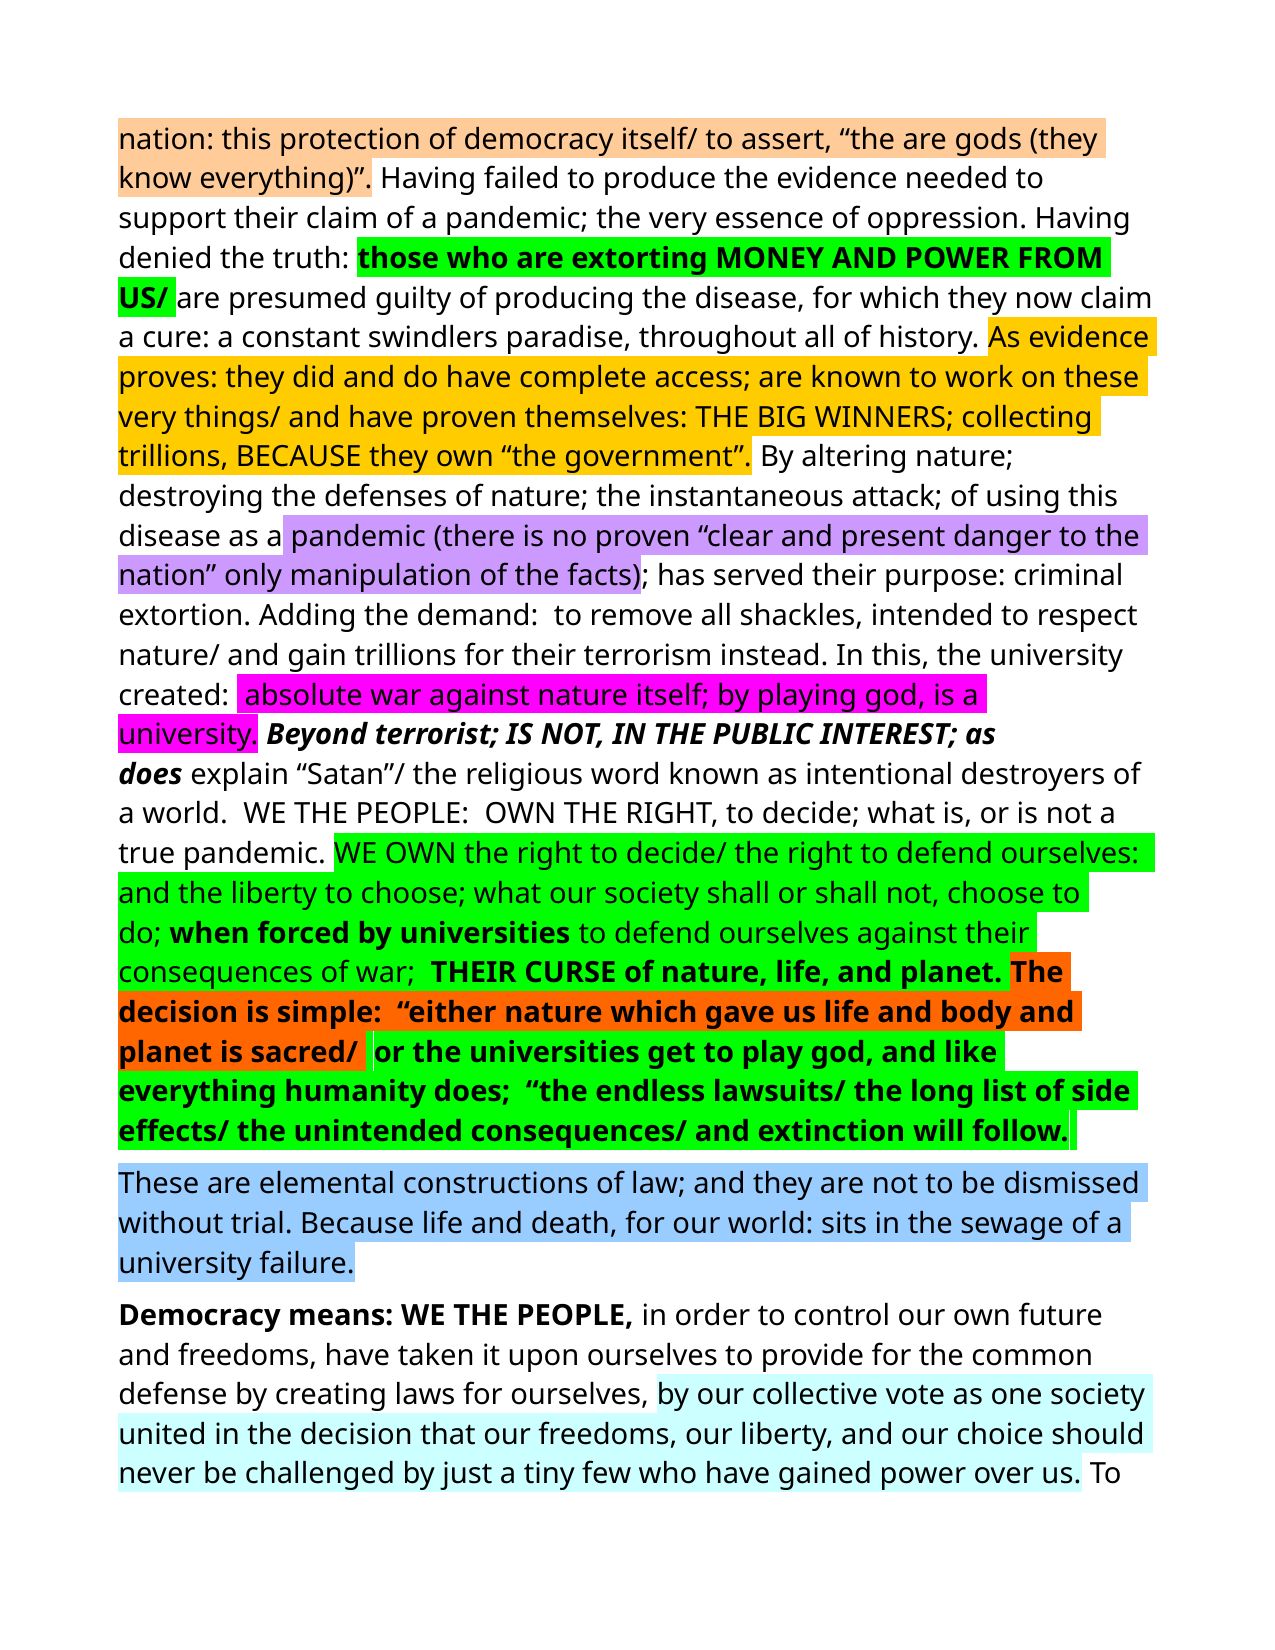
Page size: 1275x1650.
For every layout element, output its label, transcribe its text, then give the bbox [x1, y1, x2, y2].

text nation: this protection of democracy itself/ to assert, “the are gods (they know everything)”. Having failed to produce the evidence needed to support their claim of a pandemic; the very essence of oppression. Having denied the truth: those who are extorting MONEY AND POWER FROM US/ are presumed guilty of producing the disease, for which they now claim a cure: a constant swindlers paradise, throughout all of history. As evidence proves: they did and do have complete access; are known to work on these very things/ and have proven themselves: THE BIG WINNERS; collecting trillions, BECAUSE they own “the government”. By altering nature; destroying the defenses of nature; the instantaneous attack; of using this disease as a pandemic (there is no proven “clear and present danger to the nation” only manipulation of the facts); has served their purpose: criminal extortion. Adding the demand: to remove all shackles, intended to respect nature/ and gain trillions for their terrorism instead. In this, the university created: absolute war against nature itself; by playing god, is a university. Beyond terrorist; IS NOT, IN THE PUBLIC INTEREST; as does explain “Satan”/ the religious word known as intentional destroyers of a world. WE THE PEOPLE: OWN THE RIGHT, to decide; what is, or is not a true pandemic. WE OWN the right to decide/ the right to defend ourselves: and the liberty to choose; what our society shall or shall not, choose to do; when forced by universities to defend ourselves against their consequences of war; THEIR CURSE of nature, life, and planet. The decision is simple: “either nature which gave us life and body and planet is sacred/ or the universities get to play god, and like everything humanity does; “the endless lawsuits/ the long list of side effects/ the unintended consequences/ and extinction will follow. [118, 118, 1157, 1150]
text Democracy means: WE THE PEOPLE, in order to control our own future and freedoms, have taken it upon ourselves to provide for the common defense by creating laws for ourselves, by our collective vote as one society united in the decision that our freedoms, our liberty, and our choice should never be challenged by just a tiny few who have gained power over us. To [118, 1294, 1157, 1492]
text These are elemental constructions of law; and they are not to be dismissed without trial. Because life and death, for our world: sits in the sewage of a university failure. [118, 1162, 1157, 1282]
